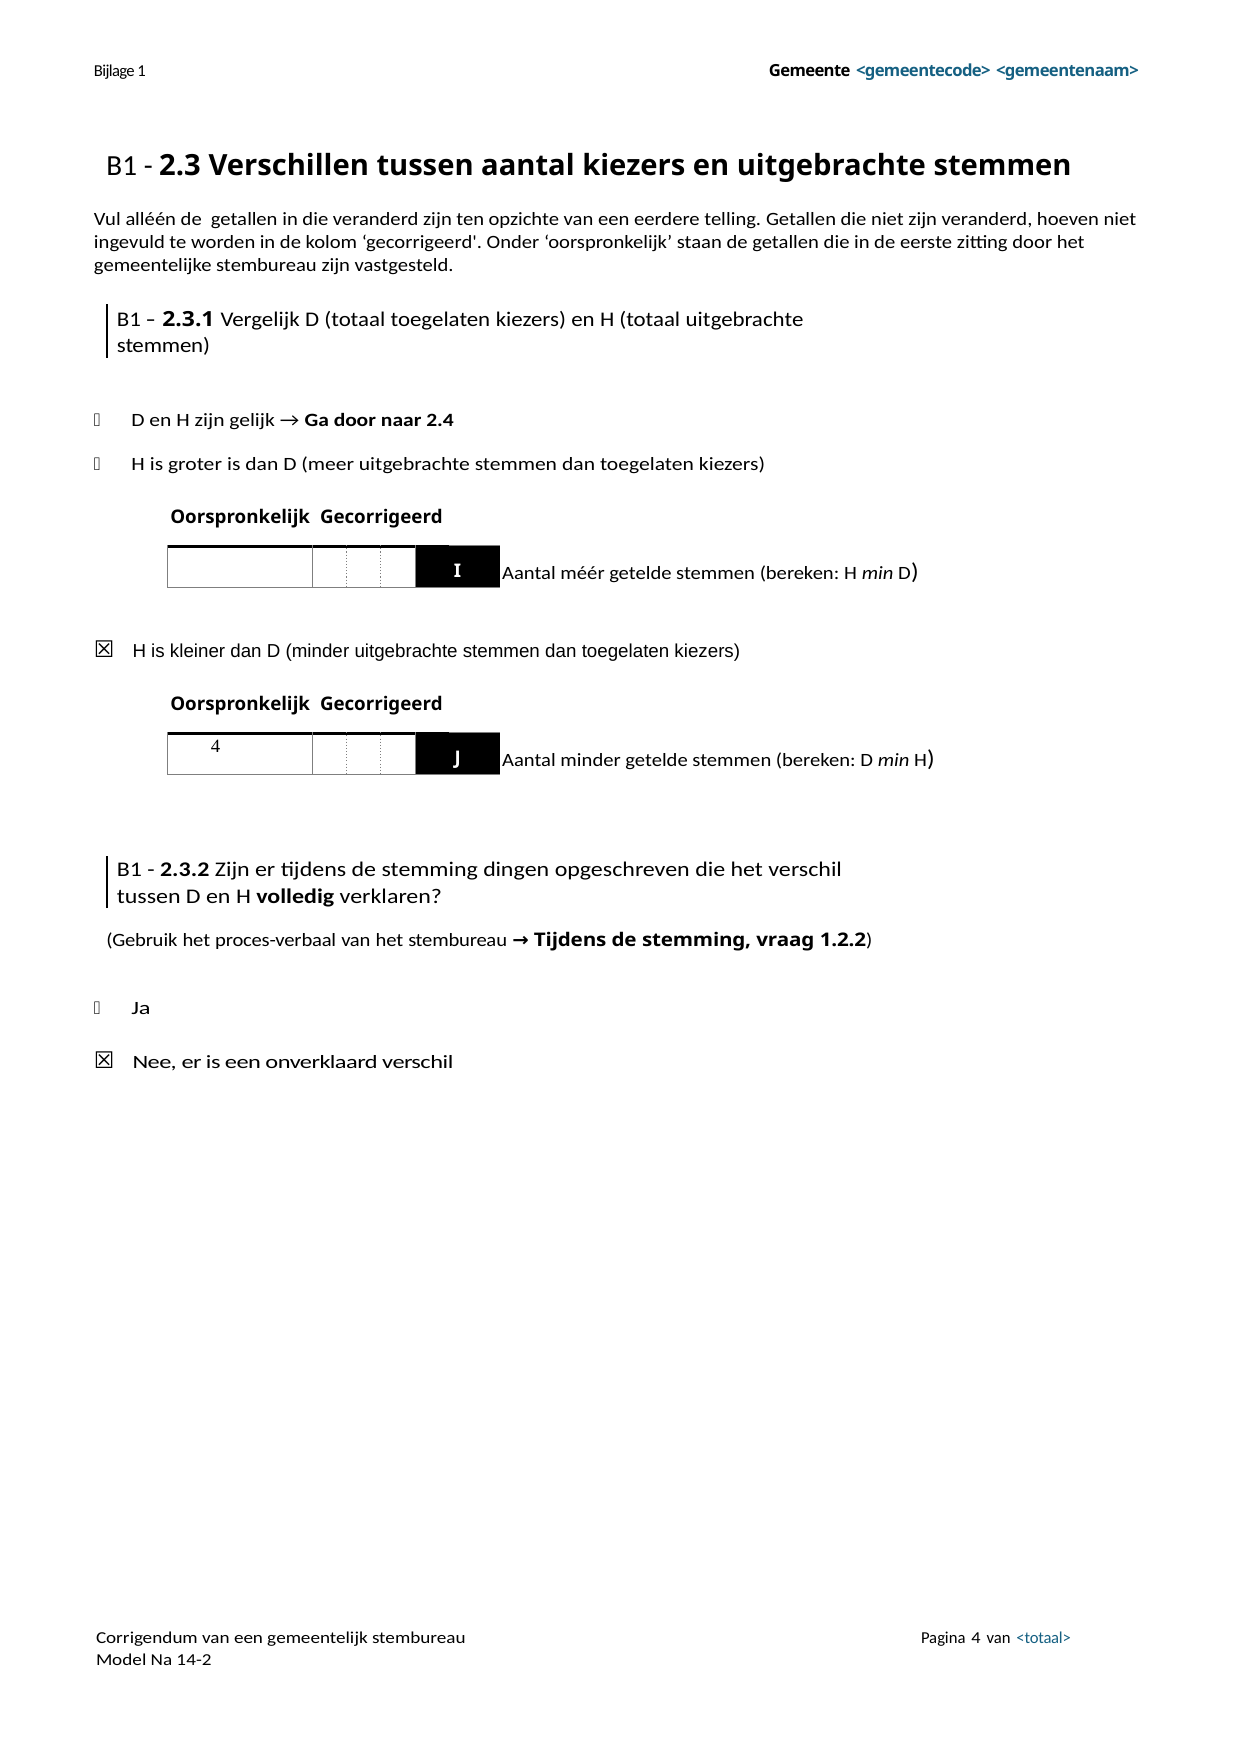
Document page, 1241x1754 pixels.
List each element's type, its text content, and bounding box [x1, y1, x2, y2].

text B1 - 2.3.1 Vergelijk D (totaal toegelaten kiezers) en H (totaal uitgebrachte stemmen) [108, 304, 841, 358]
table_cell [313, 735, 347, 774]
table_cell I [416, 546, 500, 587]
table_cell Aantal méér getelde stemmen (bereken: H min D) [500, 545, 1027, 587]
table_header Oorspronkelijk [168, 690, 312, 732]
table_header Oorspronkelijk [168, 503, 312, 545]
list D en H zijn gelijk → Ga door naar 2.4 [94, 408, 1146, 431]
table_cell [347, 735, 381, 774]
list H is groter is dan D (meer uitgebrachte stemmen dan toegelaten kiezers) [94, 452, 1146, 475]
table_cell [168, 548, 312, 587]
table_cell 4 [168, 735, 312, 774]
text ☒ H is kleiner dan D (minder uitgebrachte stemmen dan toegelaten kiezers) [94, 633, 1146, 665]
text Vul alléén de getallen in die veranderd zijn ten opzichte van een eerdere telling. Getallen die niet zijn veranderd, hoeven niet ingevuld te worden in de kolom ‘gecorrigeerd'. Onder ‘oorspronkelijk’ staan de getallen die in de eerste zitting door het gemeentelijke stembureau zijn vastgesteld. [94, 207, 1146, 276]
table_cell [381, 735, 415, 774]
text (Gebruik het proces-verbaal van het stembureau → Tijdens de stemming, vraag 1.2.2) [106, 926, 1146, 952]
table_header [976, 690, 1027, 732]
text B1 - 2.3.2 Zijn er tijdens de stemming dingen opgeschreven die het verschil tussen D en H volledig verklaren? [108, 856, 859, 908]
table_header [976, 503, 1027, 545]
table_cell [313, 548, 347, 587]
list Ja [94, 996, 1146, 1019]
table_cell J [416, 733, 500, 774]
table_header Gecorrigeerd [312, 503, 449, 545]
text B1 - 2.3 Verschillen tussen aantal kiezers en uitgebrachte stemmen [106, 144, 1146, 184]
table_header Gecorrigeerd [312, 690, 449, 732]
table_header [449, 690, 976, 732]
table_header [449, 503, 976, 545]
table_cell Aantal minder getelde stemmen (bereken: D min H) [500, 732, 1027, 774]
table_cell [381, 548, 415, 587]
text ☒ Nee, er is een onverklaard verschil [94, 1044, 1146, 1075]
table_cell [347, 548, 381, 587]
